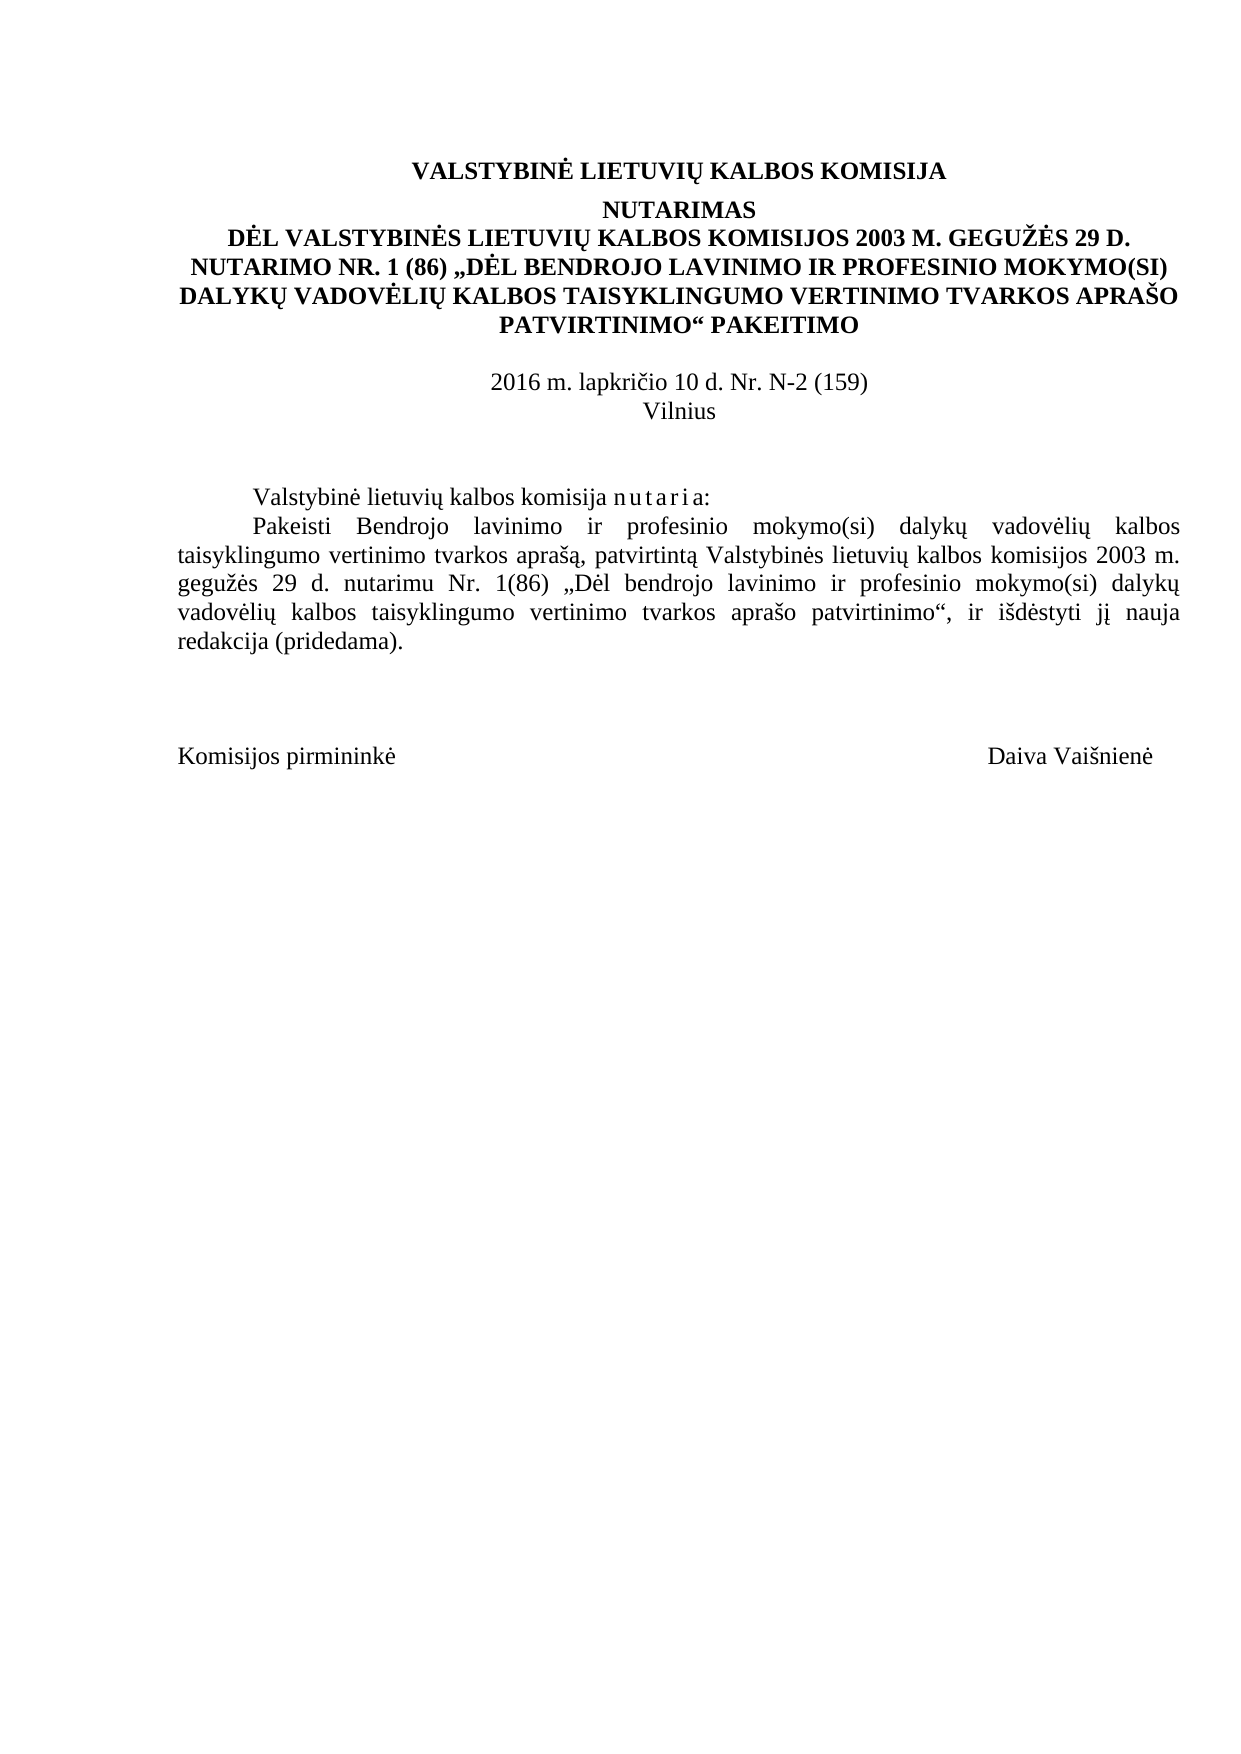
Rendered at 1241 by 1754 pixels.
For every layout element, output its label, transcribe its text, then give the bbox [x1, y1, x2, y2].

text Pakeisti Bendrojo lavinimo ir profesinio mokymo(si) dalykų vadovėlių kalbos taisyklingumo vertinimo tvarkos aprašą, patvirtintą Valstybinės lietuvių kalbos komisijos 2003 m. gegužės 29 d. nutarimu Nr. 1(86) „Dėl bendrojo lavinimo ir profesinio mokymo(si) dalykų vadovėlių kalbos taisyklingumo vertinimo tvarkos aprašo patvirtinimo“, ir išdėstyti jį nauja redakcija (pridedama). [177, 511, 1181, 655]
text 2016 m. lapkričio 10 d. Nr. N-2 (159) [177, 367, 1181, 396]
text DĖL VALSTYBINĖS LIETUVIŲ KALBOS KOMISIJOS 2003 M. GEGUŽĖS 29 D. NUTARIMO Nr. 1 (86) „DĖL BENDROJO LAVINIMO IR PROFESINIO MOKYMO(SI) DALYKŲ VADOVĖLIŲ KALBOS TAISYKLINGUMO VERTINIMO TVARKOS APRAŠO PATVIRTINIMO“ pakeitimo [177, 223, 1181, 338]
text VALSTYBINĖ LIETUVIŲ KALBOS KOMISIJA [177, 156, 1181, 185]
text Vilnius [177, 396, 1181, 425]
text NUTARIMAS [177, 195, 1181, 223]
text Komisijos pirmininkė Daiva Vaišnienė [177, 741, 1181, 770]
text Valstybinė lietuvių kalbos komisija nutaria: [177, 482, 1181, 511]
